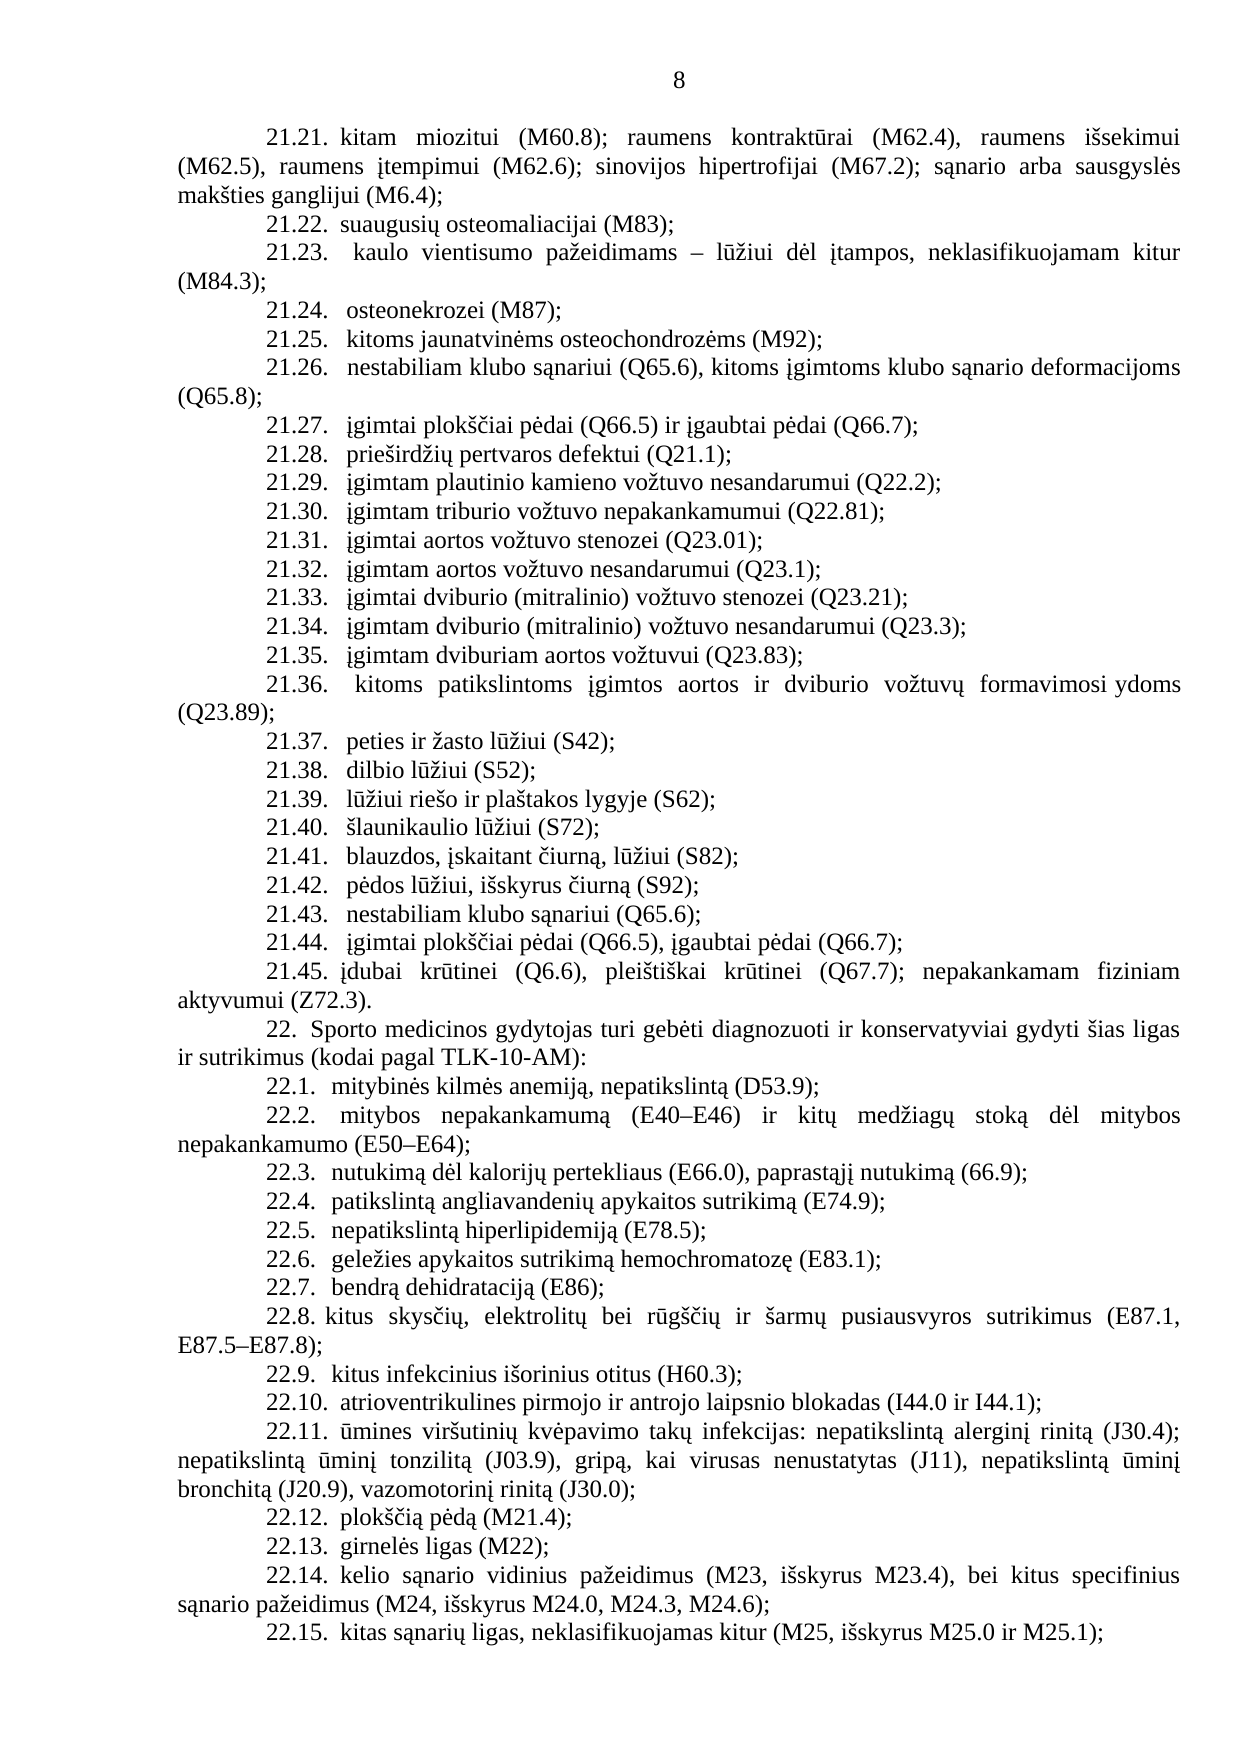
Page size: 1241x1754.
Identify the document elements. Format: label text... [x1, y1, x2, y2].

text 21.31. įgimtai aortos vožtuvo stenozei (Q23.01); [177, 525, 1181, 554]
text 21.23. kaulo vientisumo pažeidimams – lūžiui dėl įtampos, neklasifikuojamam kitur (M84.3); [177, 237, 1181, 295]
text 22.6. geležies apykaitos sutrikimą hemochromatozę (E83.1); [177, 1244, 1181, 1272]
text 22.14. kelio sąnario vidinius pažeidimus (M23, išskyrus M23.4), bei kitus specifinius sąnario pažeidimus (M24, išskyrus M24.0, M24.3, M24.6); [177, 1560, 1181, 1617]
text 21.42. pėdos lūžiui, išskyrus čiurną (S92); [177, 870, 1181, 899]
text 21.34. įgimtam dviburio (mitralinio) vožtuvo nesandarumui (Q23.3); [177, 611, 1181, 640]
text 22.12. plokščią pėdą (M21.4); [177, 1502, 1181, 1531]
text 22.8. kitus skysčių, elektrolitų bei rūgščių ir šarmų pusiausvyros sutrikimus (E87.1, E87.5–E87.8); [177, 1301, 1181, 1359]
text 22.15. kitas sąnarių ligas, neklasifikuojamas kitur (M25, išskyrus M25.0 ir M25.1); [177, 1617, 1181, 1646]
text 21.37. peties ir žasto lūžiui (S42); [177, 726, 1181, 755]
text 21.44. įgimtai plokščiai pėdai (Q66.5), įgaubtai pėdai (Q66.7); [177, 927, 1181, 956]
text 22.7. bendrą dehidrataciją (E86); [177, 1272, 1181, 1301]
text 21.30. įgimtam triburio vožtuvo nepakankamumui (Q22.81); [177, 496, 1181, 525]
text 21.32. įgimtam aortos vožtuvo nesandarumui (Q23.1); [177, 554, 1181, 582]
text 21.35. įgimtam dviburiam aortos vožtuvui (Q23.83); [177, 640, 1181, 669]
text 21.22. suaugusių osteomaliacijai (M83); [177, 209, 1181, 237]
text 22.4. patikslintą angliavandenių apykaitos sutrikimą (E74.9); [177, 1186, 1181, 1215]
text 21.38. dilbio lūžiui (S52); [177, 755, 1181, 784]
text 21.43. nestabiliam klubo sąnariui (Q65.6); [177, 899, 1181, 927]
text 21.24. osteonekrozei (M87); [177, 295, 1181, 324]
text 21.40. šlaunikaulio lūžiui (S72); [177, 812, 1181, 841]
text 21.21. kitam miozitui (M60.8); raumens kontraktūrai (M62.4), raumens išsekimui (M62.5), raumens įtempimui (M62.6); sinovijos hipertrofijai (M67.2); sąnario arba sausgyslės makšties ganglijui (M6.4); [177, 122, 1181, 209]
text 21.29. įgimtam plautinio kamieno vožtuvo nesandarumui (Q22.2); [177, 467, 1181, 496]
text 22.1. mitybinės kilmės anemiją, nepatikslintą (D53.9); [177, 1071, 1181, 1100]
text 22.5. nepatikslintą hiperlipidemiją (E78.5); [177, 1215, 1181, 1244]
text 21.28. prieširdžių pertvaros defektui (Q21.1); [177, 439, 1181, 467]
text 22. Sporto medicinos gydytojas turi gebėti diagnozuoti ir konservatyviai gydyti šias ligas ir sutrikimus (kodai pagal TLK-10-AM): [177, 1014, 1181, 1071]
text 22.3. nutukimą dėl kalorijų pertekliaus (E66.0), paprastąjį nutukimą (66.9); [177, 1157, 1181, 1186]
text 22.9. kitus infekcinius išorinius otitus (H60.3); [177, 1359, 1181, 1387]
text 21.25. kitoms jaunatvinėms osteochondrozėms (M92); [177, 324, 1181, 352]
text 21.33. įgimtai dviburio (mitralinio) vožtuvo stenozei (Q23.21); [177, 582, 1181, 611]
text 21.45. įdubai krūtinei (Q6.6), pleištiškai krūtinei (Q67.7); nepakankamam fiziniam aktyvumui (Z72.3). [177, 956, 1181, 1014]
text 22.2. mitybos nepakankamumą (E40–E46) ir kitų medžiagų stoką dėl mitybos nepakankamumo (E50–E64); [177, 1100, 1181, 1157]
text 21.27. įgimtai plokščiai pėdai (Q66.5) ir įgaubtai pėdai (Q66.7); [177, 410, 1181, 439]
text 22.13. girnelės ligas (M22); [177, 1531, 1181, 1560]
text 22.10. atrioventrikulines pirmojo ir antrojo laipsnio blokadas (I44.0 ir I44.1); [177, 1387, 1181, 1416]
text 21.36. kitoms patikslintoms įgimtos aortos ir dviburio vožtuvų formavimosi ydoms (Q23.89); [177, 669, 1181, 726]
text 22.11. ūmines viršutinių kvėpavimo takų infekcijas: nepatikslintą alerginį rinitą (J30.4); nepatikslintą ūminį tonzilitą (J03.9), gripą, kai virusas nenustatytas (J11), nepatikslintą ūminį bronchitą (J20.9), vazomotorinį rinitą (J30.0); [177, 1416, 1181, 1502]
text 21.26. nestabiliam klubo sąnariui (Q65.6), kitoms įgimtoms klubo sąnario deformacijoms (Q65.8); [177, 352, 1181, 410]
text 21.41. blauzdos, įskaitant čiurną, lūžiui (S82); [177, 841, 1181, 870]
text 21.39. lūžiui riešo ir plaštakos lygyje (S62); [177, 784, 1181, 812]
